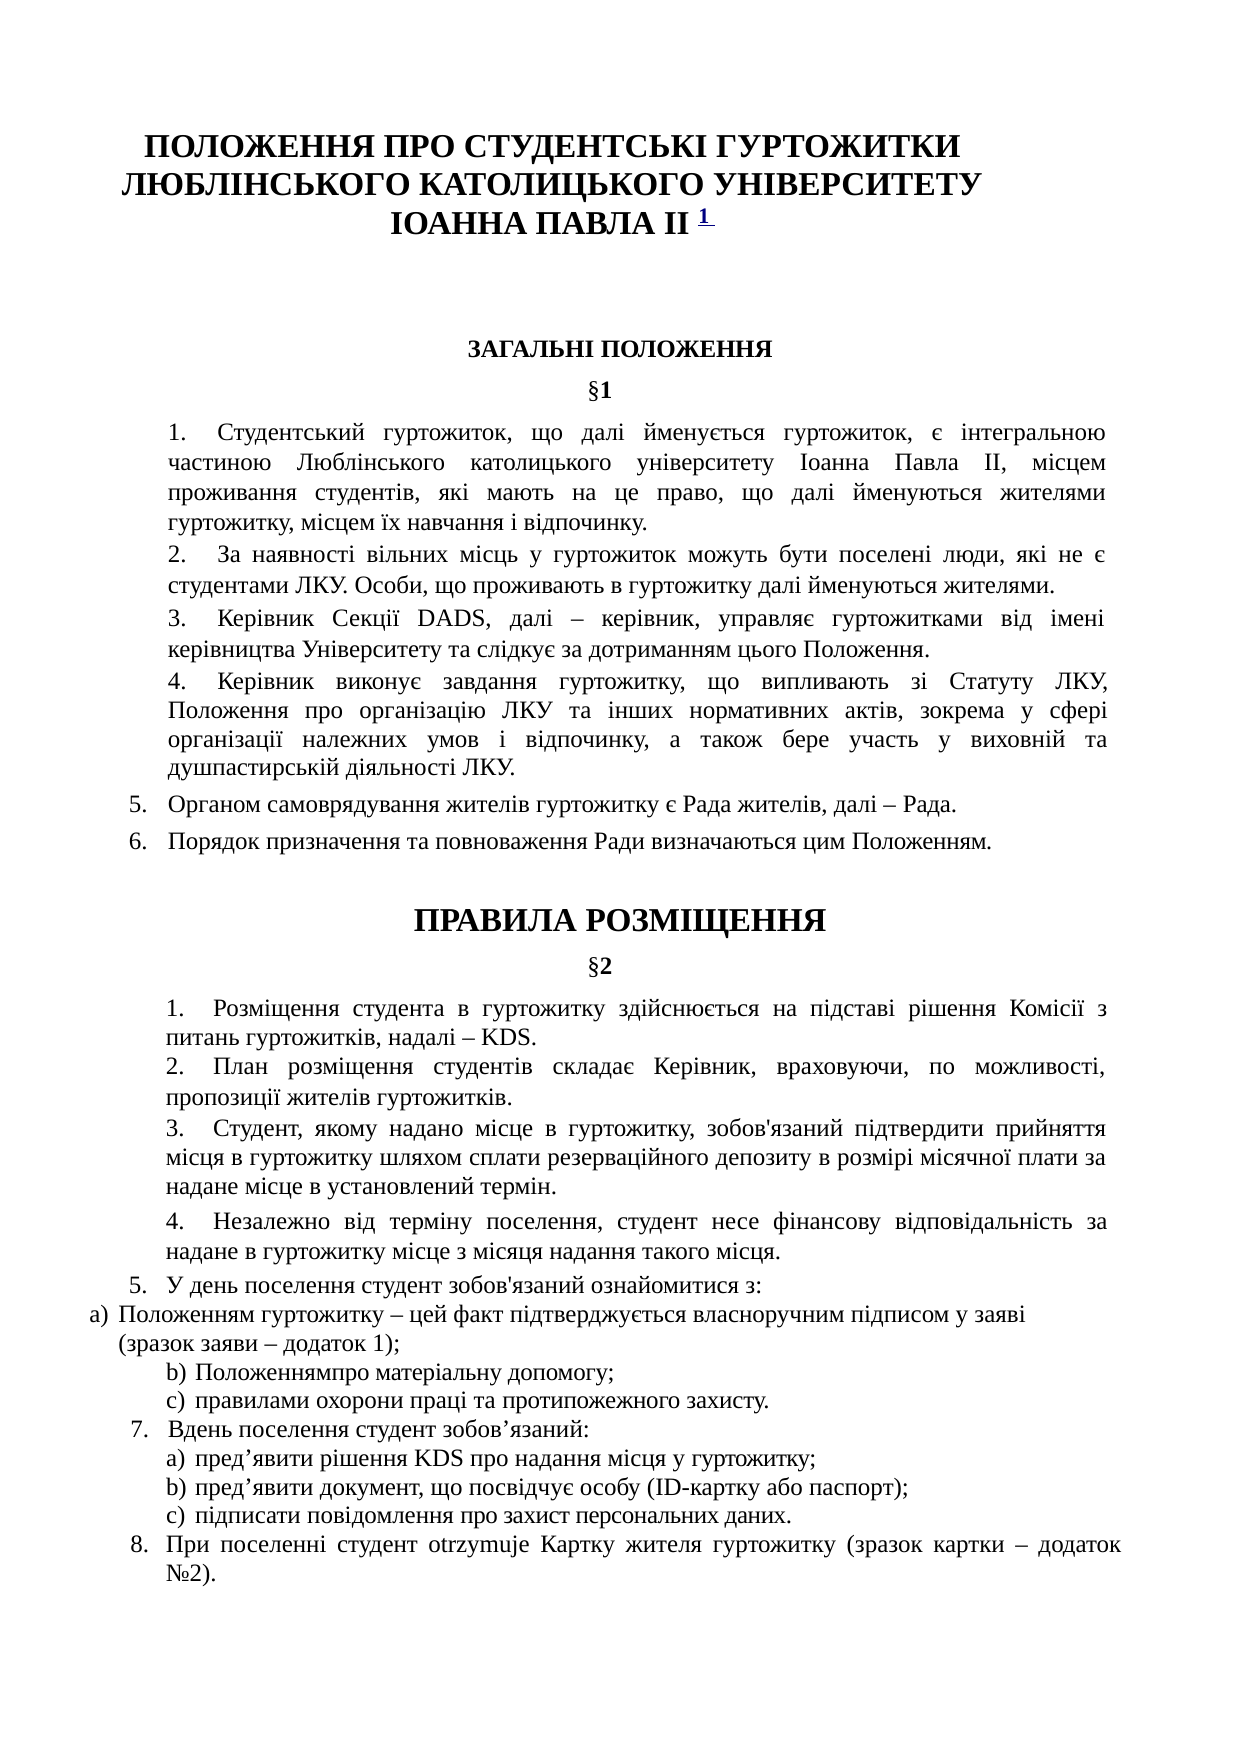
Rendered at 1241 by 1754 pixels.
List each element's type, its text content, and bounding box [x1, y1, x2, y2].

list Положеннямпро матеріальну допомогу; [166, 1357, 1122, 1386]
subtitle ПРАВИЛА РОЗМІЩЕННЯ [118, 901, 1122, 939]
list Органом самоврядування жителів гуртожитку є Рада жителів, далі – Рада. [129, 789, 1122, 818]
list предʼявити рішення KDS про надання місця у гуртожитку; [166, 1443, 1122, 1472]
list правилами охорони праці та протипожежного захисту. [166, 1386, 1122, 1414]
subtitle ПОЛОЖЕННЯ ПРО СТУДЕНТСЬКІ ГУРТОЖИТКИ ЛЮБЛІНСЬКОГО КАТОЛИЦЬКОГО УНІВЕРСИТЕТУ ІОАННА ПАВЛА II 1 [118, 126, 986, 241]
list Вдень поселення студент зобовʼязаний: [130, 1414, 1122, 1443]
text §1 [587, 376, 1122, 404]
text §2 [587, 951, 1122, 980]
list У день поселення студент зобов'язаний ознайомитися з: [129, 1268, 1122, 1299]
list Керівник Секції DADS, далі – керівник, управляє гуртожитками від імені керівництва Університету та слідкує за дотриманням цього Положення. [168, 603, 1106, 663]
list підписати повідомлення про захист персональних даних. [166, 1501, 1122, 1529]
list Студентський гуртожиток, що далі йменується гуртожиток, є інтегральною частиною Люблінського католицького університету Іоанна Павла II, місцем проживання студентів, які мають на це право, що далі йменуються жителями гуртожитку, місцем їх навчання і відпочинку. [168, 417, 1107, 536]
list Незалежно від терміну поселення, студент несе фінансову відповідальність за надане в гуртожитку місце з місяця надання такого місця. [166, 1206, 1109, 1265]
list Положенням гуртожитку – цей факт підтверджується власноручним підписом у заяві (зразок заяви – додаток 1); [89, 1299, 1106, 1357]
list Розміщення студента в гуртожитку здійснюється на підставі рішення Комісії з питань гуртожитків, надалі – KDS. [166, 993, 1109, 1051]
list При поселенні студент otrzymuje Картку жителя гуртожитку (зразок картки – додаток №2). [130, 1529, 1122, 1587]
list План розміщення студентів складає Керівник, враховуючи, по можливості, пропозиції жителів гуртожитків. [166, 1051, 1106, 1111]
list Порядок призначення та повноваження Ради визначаються цим Положенням. [129, 826, 1122, 855]
list Керівник виконує завдання гуртожитку, що випливають зі Статуту ЛКУ, Положення про організацію ЛКУ та інших нормативних актів, зокрема у сфері організації належних умов і відпочинку, а також бере участь у виховній та душпастирській діяльності ЛКУ. [168, 666, 1109, 781]
text ЗАГАЛЬНІ ПОЛОЖЕННЯ [118, 334, 1122, 363]
list За наявності вільних місць у гуртожиток можуть бути поселені люди, які не є студентами ЛКУ. Особи, що проживають в гуртожитку далі йменуються жителями. [168, 539, 1107, 599]
list Студент, якому надано місце в гуртожитку, зобов'язаний підтвердити прийняття місця в гуртожитку шляхом сплати резерваційного депозиту в розмірі місячної плати за надане місце в установлений термін. [166, 1113, 1107, 1200]
list предʼявити документ, що посвідчує особу (ID-картку або паспорт); [166, 1472, 1122, 1501]
